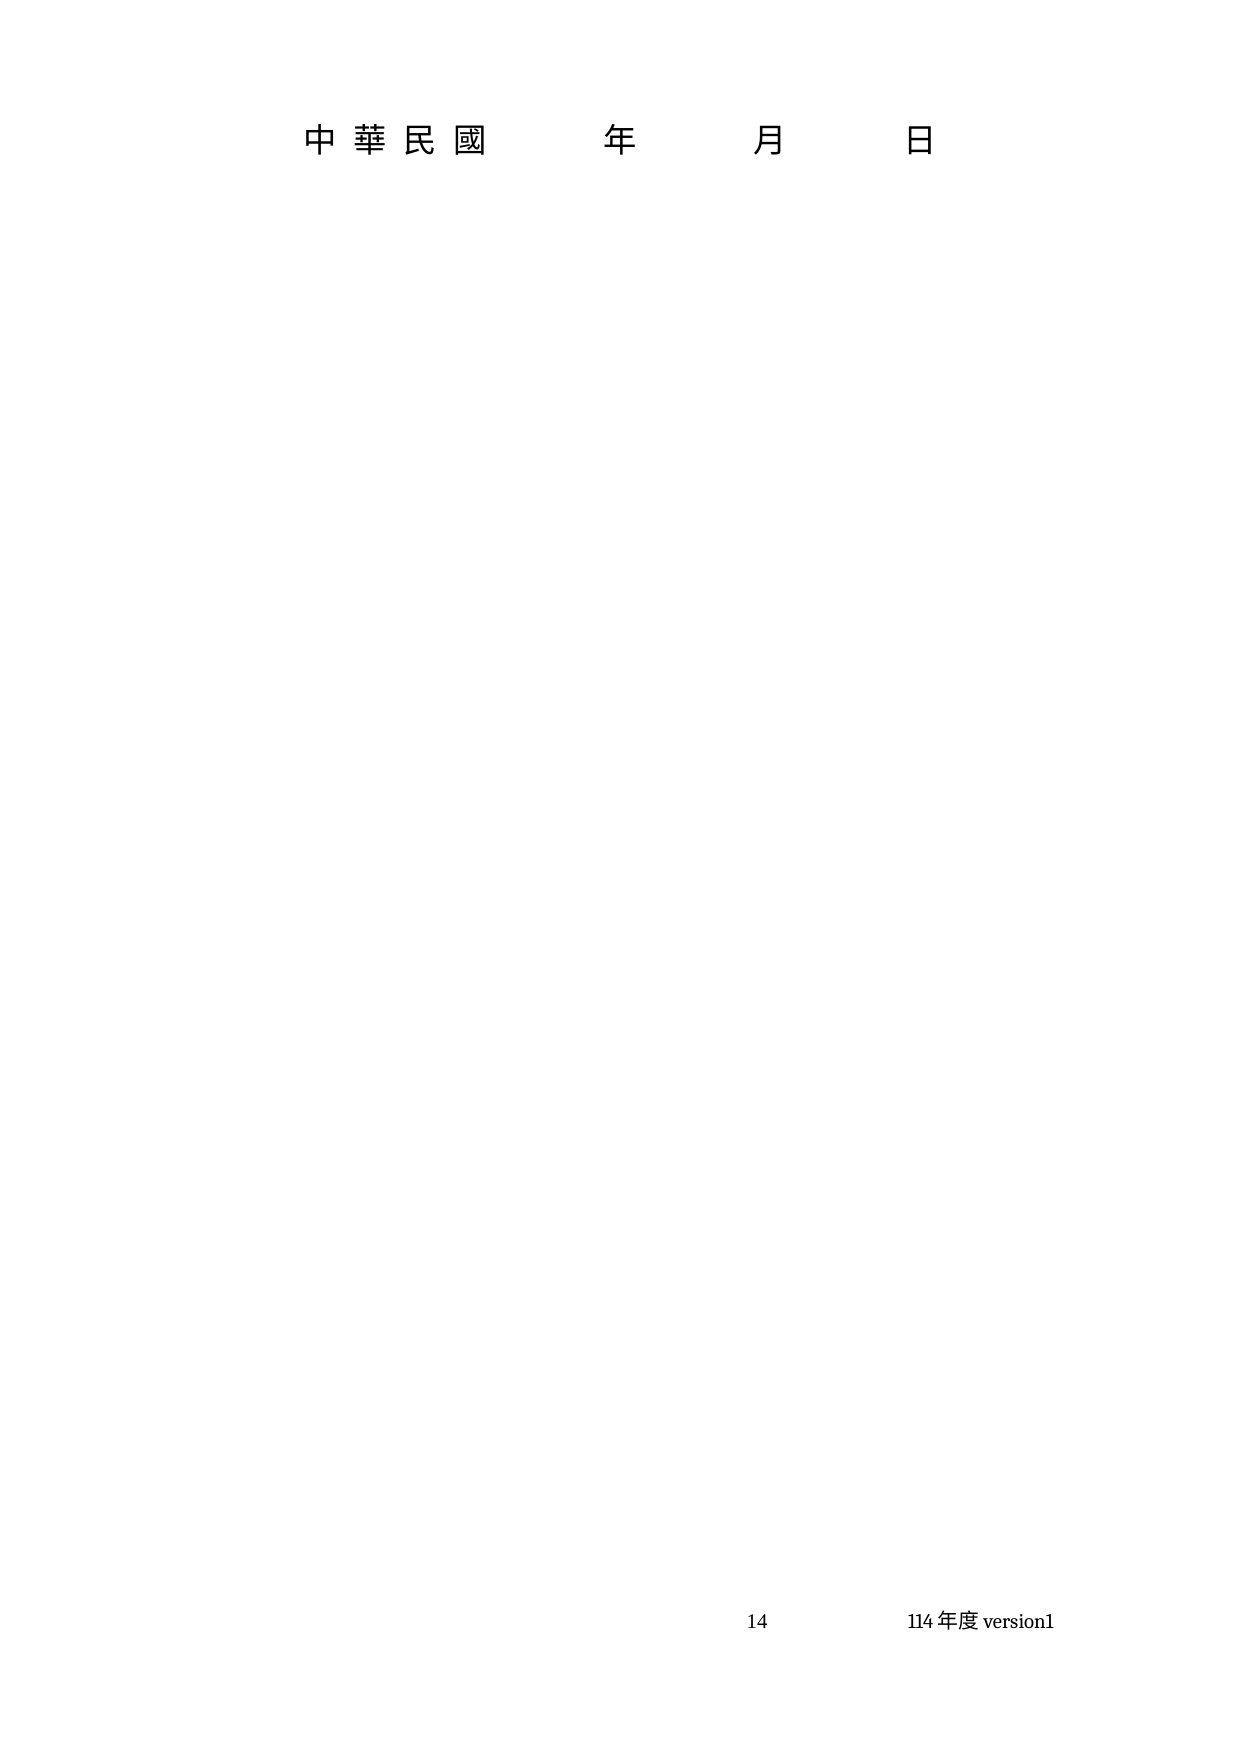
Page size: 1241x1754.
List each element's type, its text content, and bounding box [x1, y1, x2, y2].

text 中華民國 年 月 日 [187, 96, 1053, 159]
